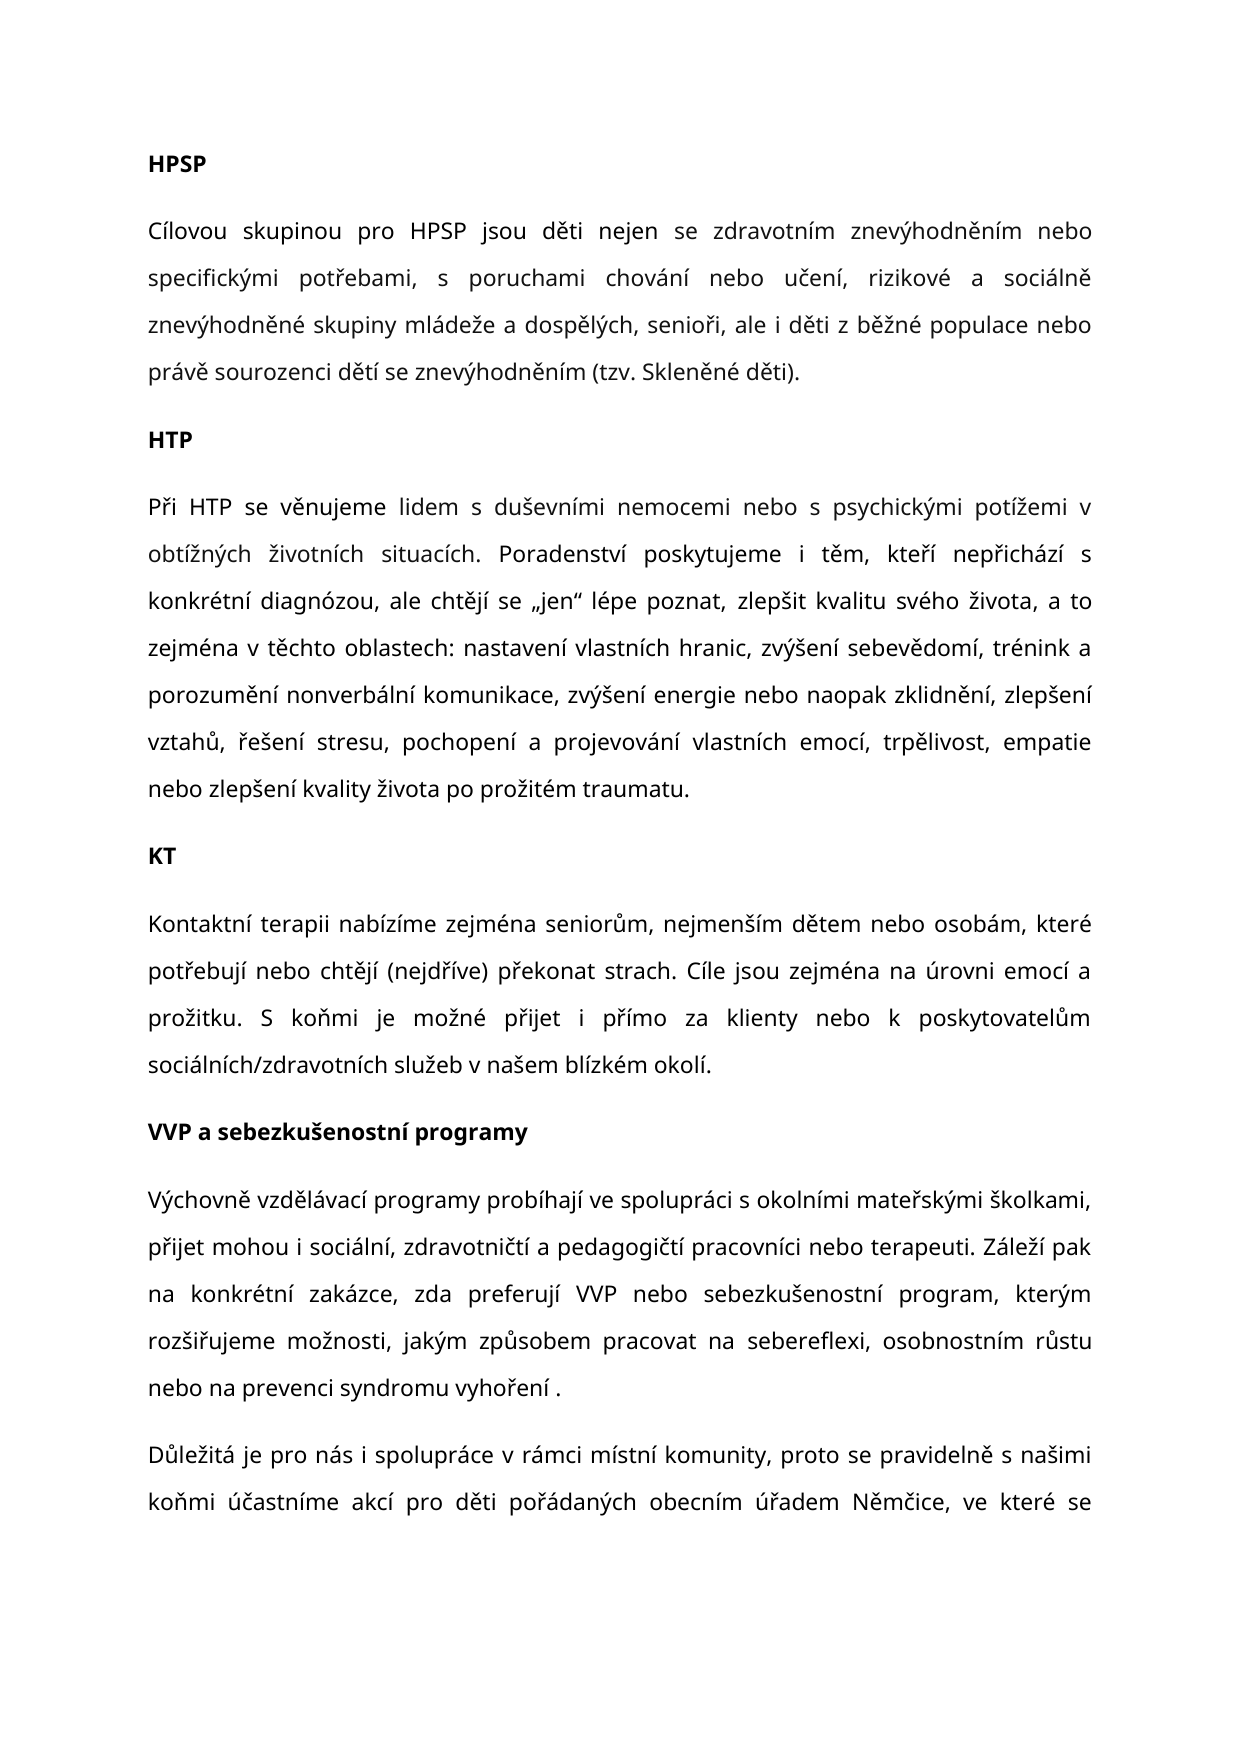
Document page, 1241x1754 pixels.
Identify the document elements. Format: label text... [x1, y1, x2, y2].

text HPSP [148, 148, 1093, 179]
text Důležitá je pro nás i spolupráce v rámci místní komunity, proto se pravidelně s našimi koňmi účastníme akcí pro děti pořádaných obecním úřadem Němčice, ve které se [148, 1439, 1093, 1517]
text Kontaktní terapii nabízíme zejména seniorům, nejmenším dětem nebo osobám, které potřebují nebo chtějí (nejdříve) překonat strach. Cíle jsou zejména na úrovni emocí a prožitku. S koňmi je možné přijet i přímo za klienty nebo k poskytovatelům sociálních/zdravotních služeb v našem blízkém okolí. [148, 908, 1093, 1080]
text KT [148, 840, 1093, 872]
text Cílovou skupinou pro HPSP jsou děti nejen se zdravotním znevýhodněním nebo specifickými potřebami, s poruchami chování nebo učení, rizikové a sociálně znevýhodněné skupiny mládeže a dospělých, senioři, ale i děti z běžné populace nebo právě sourozenci dětí se znevýhodněním (tzv. Skleněné děti). [148, 215, 1093, 387]
text Výchovně vzdělávací programy probíhají ve spolupráci s okolními mateřskými školkami, přijet mohou i sociální, zdravotničtí a pedagogičtí pracovníci nebo terapeuti. Záleží pak na konkrétní zakázce, zda preferují VVP nebo sebezkušenostní program, kterým rozšiřujeme možnosti, jakým způsobem pracovat na sebereflexi, osobnostním růstu nebo na prevenci syndromu vyhoření . [148, 1184, 1093, 1403]
text Při HTP se věnujeme lidem s duševními nemocemi nebo s psychickými potížemi v obtížných životních situacích. Poradenství poskytujeme i těm, kteří nepřichází s konkrétní diagnózou, ale chtějí se „jen“ lépe poznat, zlepšit kvalitu svého života, a to zejména v těchto oblastech: nastavení vlastních hranic, zvýšení sebevědomí, trénink a porozumění nonverbální komunikace, zvýšení energie nebo naopak zklidnění, zlepšení vztahů, řešení stresu, pochopení a projevování vlastních emocí, trpělivost, empatie nebo zlepšení kvality života po prožitém traumatu. [148, 491, 1093, 804]
text VVP a sebezkušenostní programy [148, 1116, 1093, 1148]
text HTP [148, 424, 1093, 455]
